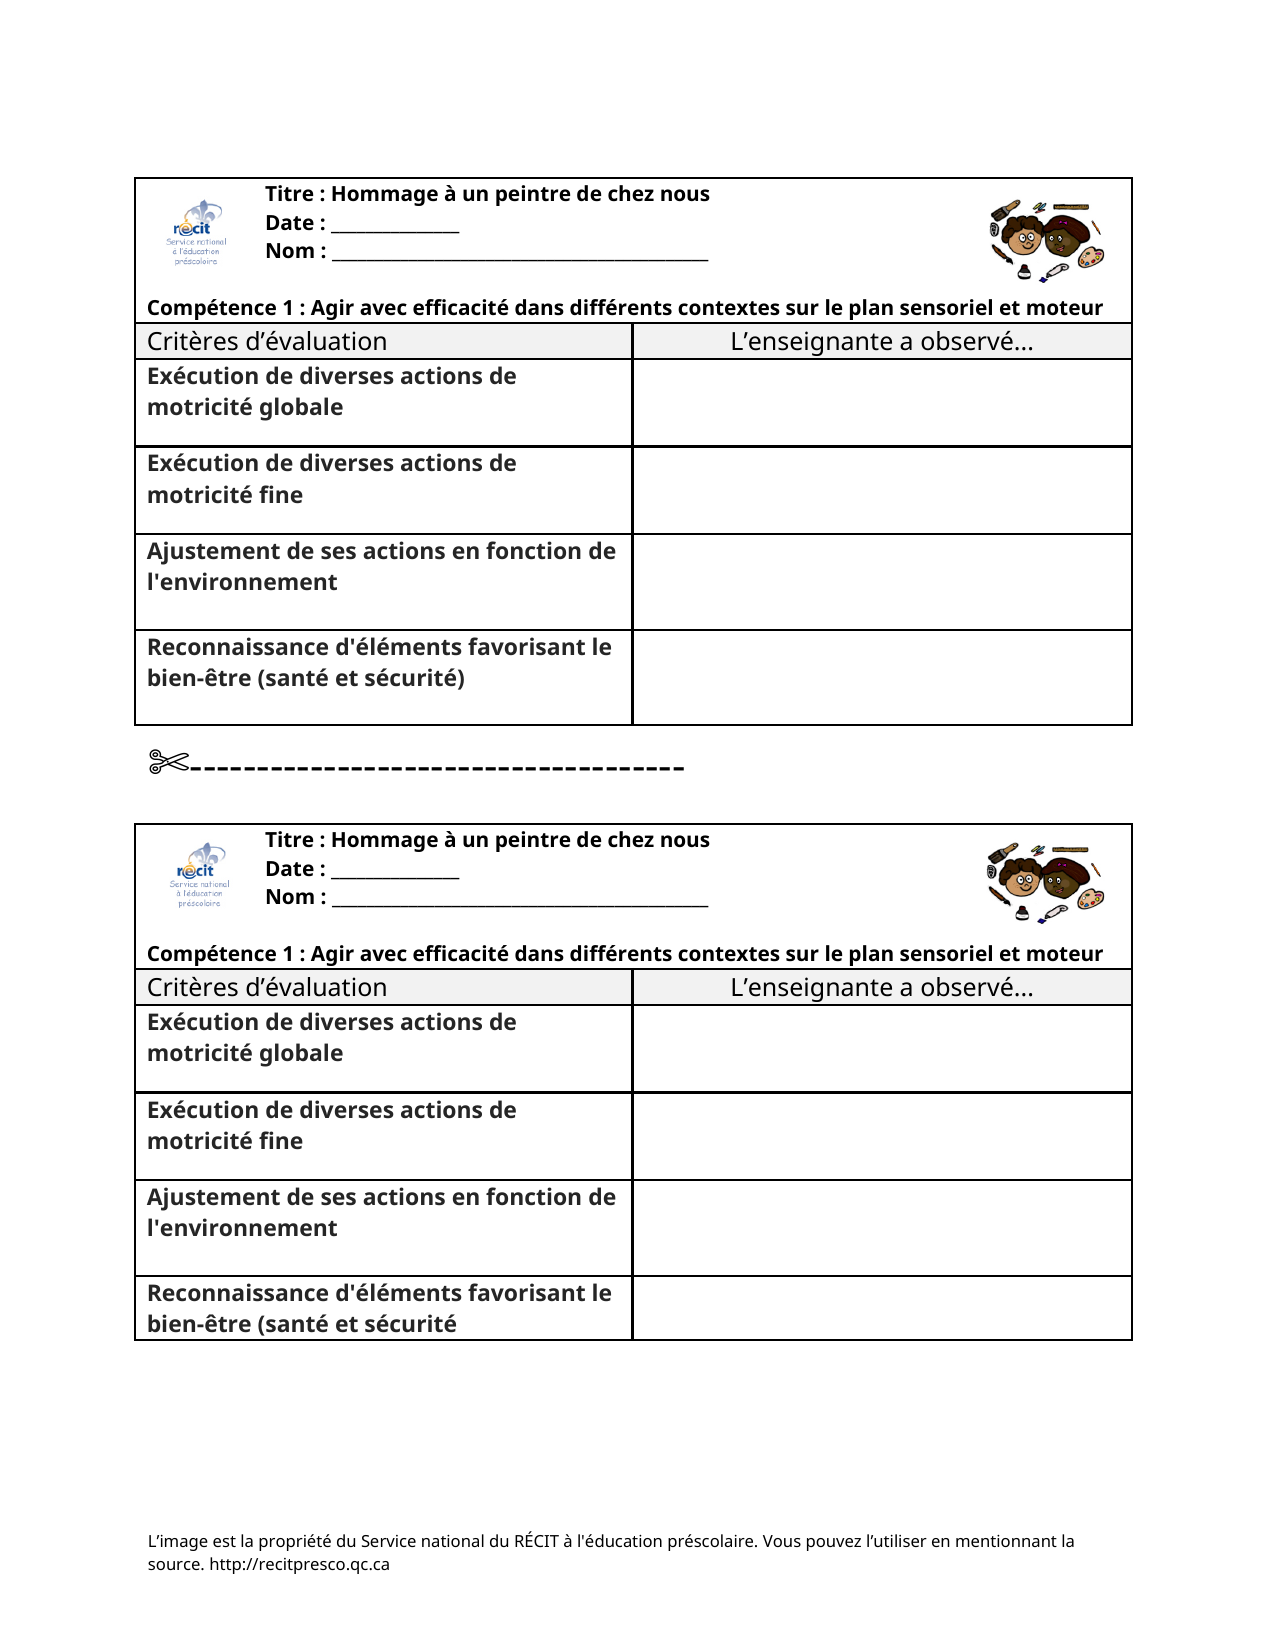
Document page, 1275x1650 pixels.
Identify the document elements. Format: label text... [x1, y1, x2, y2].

table_cell Exécution de diverses actions de motricité fine [136, 448, 631, 533]
table_cell Reconnaissance d'éléments favorisant le bien-être (santé et sécurité [136, 1277, 631, 1339]
table_cell Exécution de diverses actions de motricité globale [136, 360, 631, 445]
table_cell Ajustement de ses actions en fonction de l'environnement [136, 1181, 631, 1275]
table_cell [634, 1094, 1131, 1179]
table_header Titre : Hommage à un peintre de chez nous Date : _______________ Nom : ____________________________________________ Compétence 1 : Agir avec efficacité dans différents contextes sur le plan sensoriel et moteur [136, 825, 1131, 968]
table_cell Critères d’évaluation [136, 970, 631, 1004]
picture [158, 190, 239, 270]
table_cell [634, 1181, 1131, 1275]
table_cell Critères d’évaluation [136, 324, 631, 358]
table_cell [634, 448, 1131, 533]
table_header Titre : Hommage à un peintre de chez nous Date : _______________ Nom : ____________________________________________ Compétence 1 : Agir avec efficacité dans différents contextes sur le plan sensoriel et moteur [136, 179, 1131, 322]
picture [989, 196, 1105, 287]
table_cell Exécution de diverses actions de motricité fine [136, 1094, 631, 1179]
table_cell [634, 631, 1131, 724]
picture [162, 832, 242, 912]
text ✄------------------------------------- [148, 726, 1127, 794]
table_cell Reconnaissance d'éléments favorisant le bien-être (santé et sécurité) [136, 631, 631, 724]
table_cell L’enseignante a observé... [634, 324, 1131, 358]
table_cell Exécution de diverses actions de motricité globale [136, 1006, 631, 1091]
table_cell [634, 360, 1131, 445]
table_cell [634, 1006, 1131, 1091]
picture [986, 839, 1105, 928]
table_cell [634, 535, 1131, 628]
table_cell [634, 1277, 1131, 1339]
table_cell L’enseignante a observé... [634, 970, 1131, 1004]
table_cell Ajustement de ses actions en fonction de l'environnement [136, 535, 631, 628]
